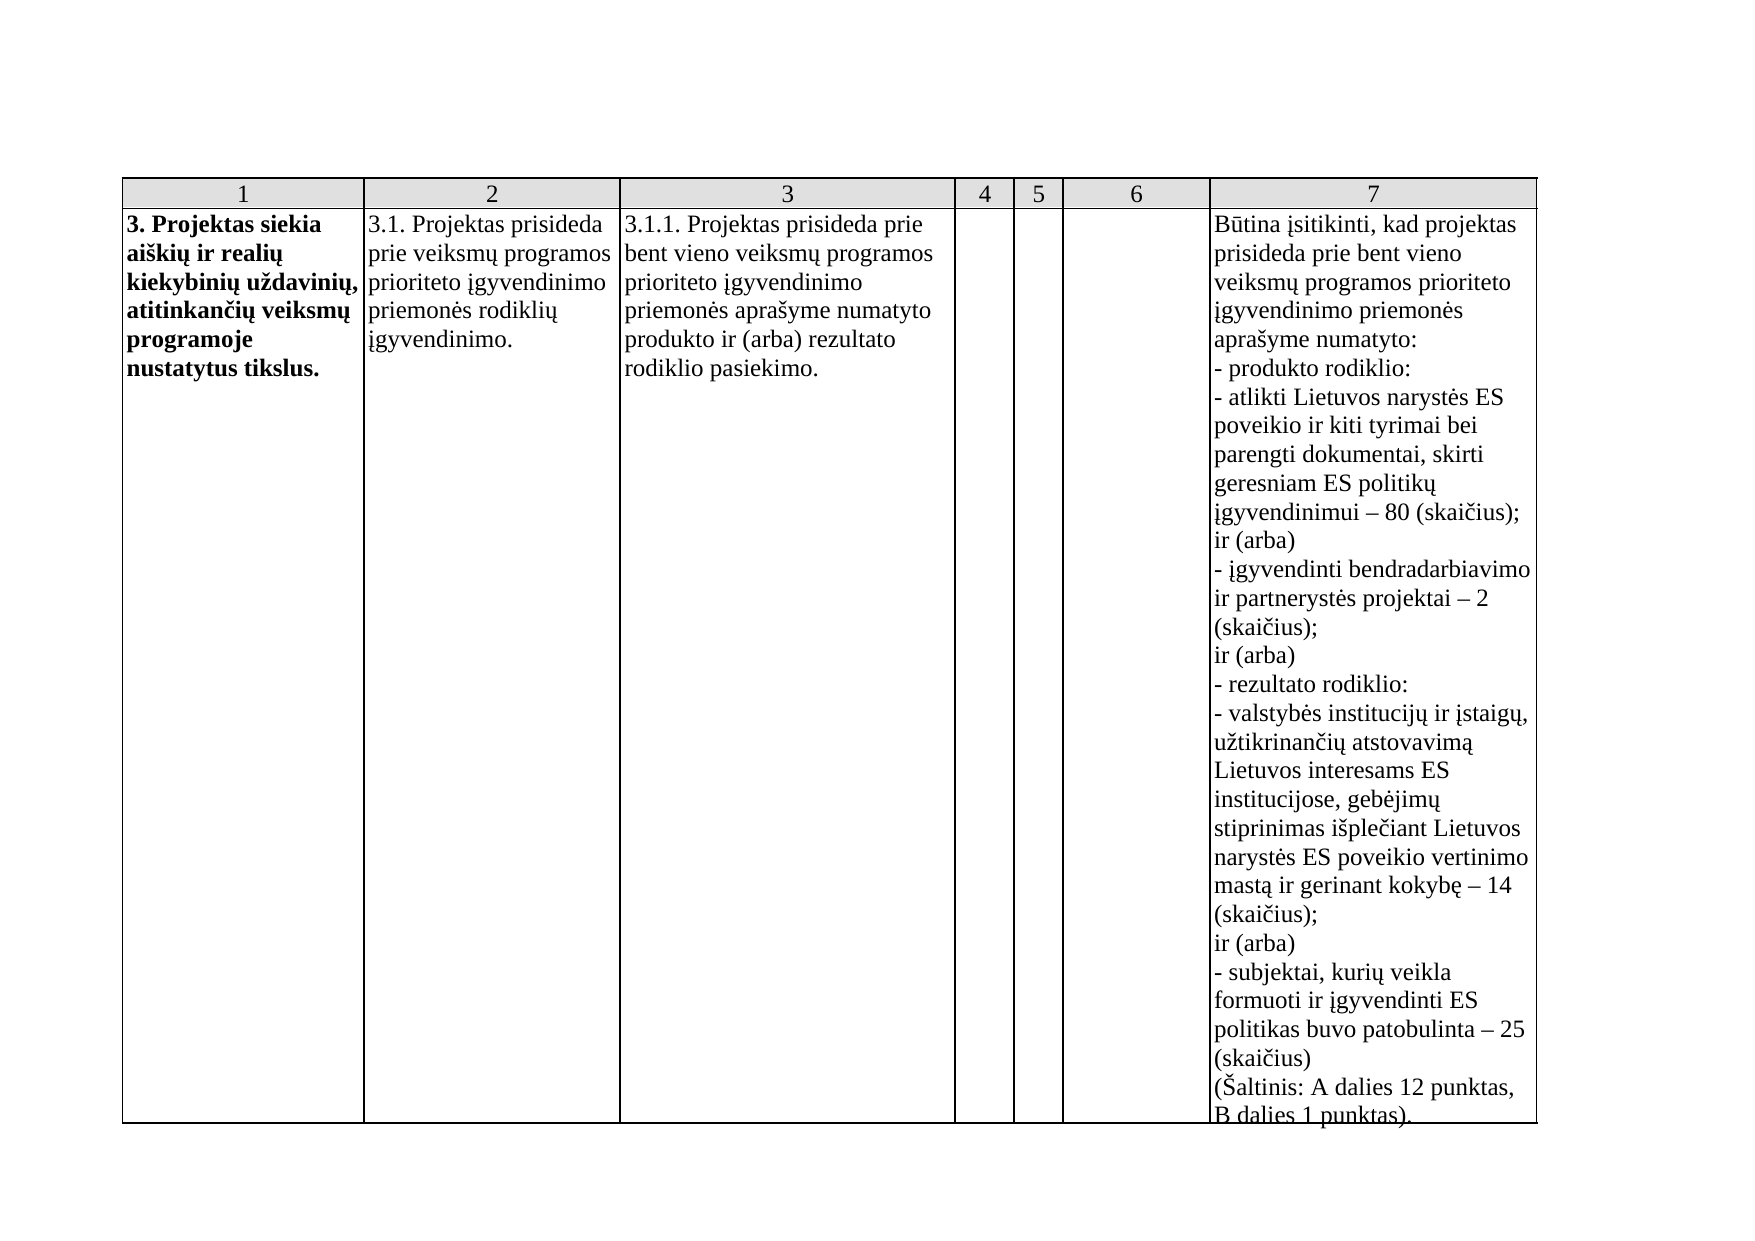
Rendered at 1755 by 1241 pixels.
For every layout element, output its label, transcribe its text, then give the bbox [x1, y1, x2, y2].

table_header 3 [621, 179, 954, 207]
table_cell 3. Projektas siekia aiškių ir realių kiekybinių uždavinių, atitinkančių veiksmų programoje nustatytus tikslus. [123, 209, 363, 1122]
table_header 6 [1064, 179, 1209, 207]
table_cell [1064, 209, 1209, 1122]
table_header 4 [956, 179, 1013, 207]
table_header 2 [365, 179, 619, 207]
table_cell 3.1.1. Projektas prisideda prie bent vieno veiksmų programos prioriteto įgyvendinimo priemonės aprašyme numatyto produkto ir (arba) rezultato rodiklio pasiekimo. [621, 209, 954, 1122]
table_cell [956, 209, 1013, 1122]
table_header 1 [123, 179, 363, 207]
table_header 7 [1211, 179, 1536, 207]
table_cell [1015, 209, 1062, 1122]
table_cell Būtina įsitikinti, kad projektas prisideda prie bent vieno veiksmų programos prioriteto įgyvendinimo priemonės aprašyme numatyto: - produkto rodiklio: - atlikti Lietuvos narystės ES poveikio ir kiti tyrimai bei parengti dokumentai, skirti geresniam ES politikų įgyvendinimui – 80 (skaičius); ir (arba) - įgyvendinti bendradarbiavimo ir partnerystės projektai – 2 (skaičius); ir (arba) - rezultato rodiklio: - valstybės institucijų ir įstaigų, užtikrinančių atstovavimą Lietuvos interesams ES institucijose, gebėjimų stiprinimas išplečiant Lietuvos narystės ES poveikio vertinimo mastą ir gerinant kokybę – 14 (skaičius); ir (arba) - subjektai, kurių veikla formuoti ir įgyvendinti ES politikas buvo patobulinta – 25 (skaičius) (Šaltinis: A dalies 12 punktas, B dalies 1 punktas). [1211, 209, 1536, 1122]
table_cell 3.1. Projektas prisideda prie veiksmų programos prioriteto įgyvendinimo priemonės rodiklių įgyvendinimo. [365, 209, 619, 1122]
table_header 5 [1015, 179, 1062, 207]
